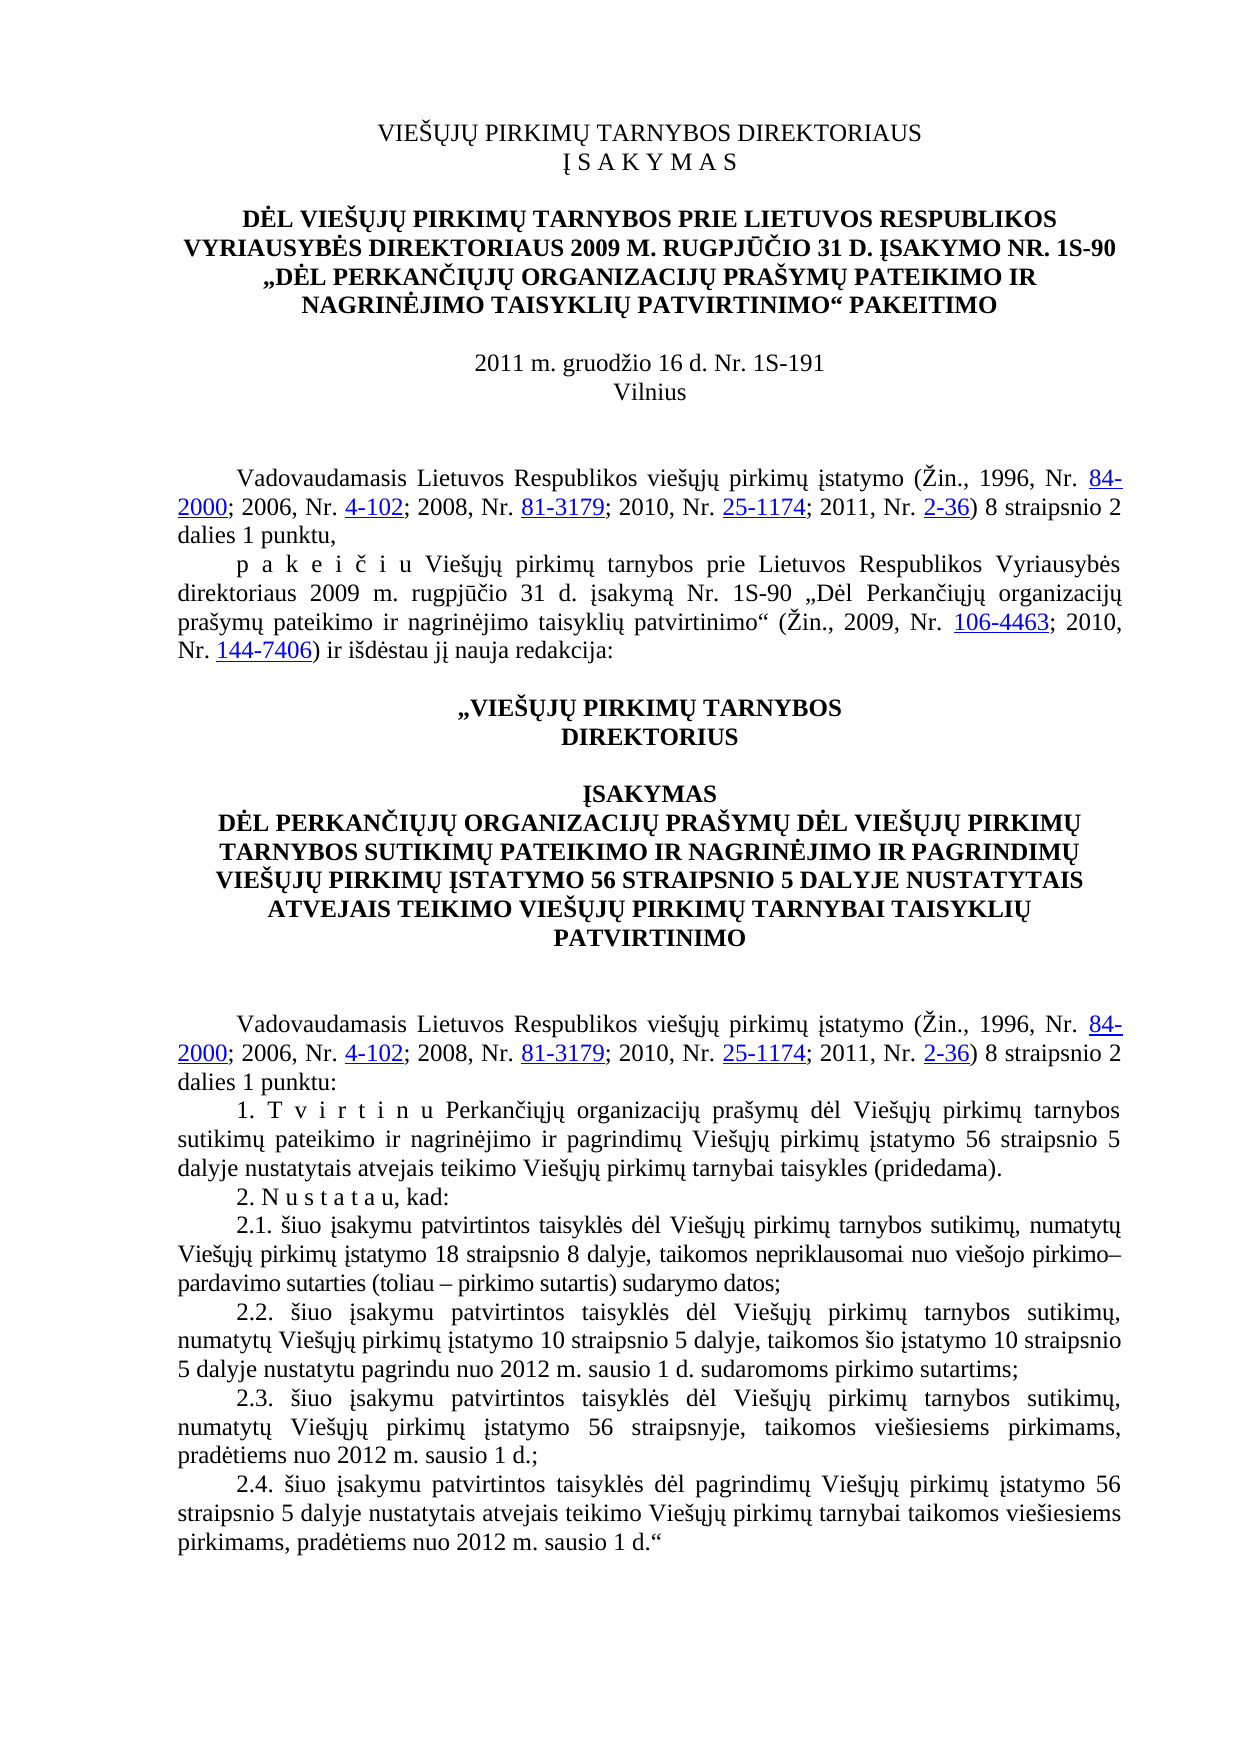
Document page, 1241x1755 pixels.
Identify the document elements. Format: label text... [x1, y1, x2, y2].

text VIEŠŲJŲ PIRKIMŲ TARNYBOS DIREKTORIAUS [177, 118, 1122, 147]
text DĖL VIEŠŲJŲ PIRKIMŲ TARNYBOS PRIE LIETUVOS RESPUBLIKOS VYRIAUSYBĖS DIREKTORIAUS 2009 M. RUGPJŪČIO 31 D. ĮSAKYMO Nr. 1S-90 „DĖL PERKANČIŲJŲ ORGANIZACIJŲ PRAŠYMŲ PATEIKIMO IR NAGRINĖJIMO TAISYKLIŲ PATVIRTINIMO“ PAKEITIMO [177, 204, 1122, 319]
text „VIEŠŲJŲ PIRKIMŲ TARNYBOS [177, 693, 1122, 722]
text 1. T v i r t i n u Perkančiųjų organizacijų prašymų dėl Viešųjų pirkimų tarnybos sutikimų pateikimo ir nagrinėjimo ir pagrindimų Viešųjų pirkimų įstatymo 56 straipsnio 5 dalyje nustatytais atvejais teikimo Viešųjų pirkimų tarnybai taisykles (pridedama). [177, 1096, 1122, 1182]
text DĖL PERKANČIŲJŲ ORGANIZACIJŲ PRAŠYMŲ DĖL VIEŠŲJŲ PIRKIMŲ TARNYBOS SUTIKIMŲ PATEIKIMO IR NAGRINĖJIMO IR PAGRINDIMŲ VIEŠŲJŲ PIRKIMŲ ĮSTATYMO 56 STRAIPSNIO 5 DALYJE NUSTATYTAIS ATVEJAIS TEIKIMO VIEŠŲJŲ PIRKIMŲ TARNYBAI TAISYKLIŲ PATVIRTINIMO [177, 808, 1122, 952]
text 2.1. šiuo įsakymu patvirtintos taisyklės dėl Viešųjų pirkimų tarnybos sutikimų, numatytų Viešųjų pirkimų įstatymo 18 straipsnio 8 dalyje, taikomos nepriklausomai nuo viešojo pirkimo–pardavimo sutarties (toliau – pirkimo sutartis) sudarymo datos; [177, 1211, 1122, 1297]
text 2011 m. gruodžio 16 d. Nr. 1S-191 [177, 348, 1122, 377]
text Į S A K Y M A S [177, 147, 1122, 176]
text ĮSAKYMAS [177, 779, 1122, 808]
text Vadovaudamasis Lietuvos Respublikos viešųjų pirkimų įstatymo (Žin., 1996, Nr. 84-2000; 2006, Nr. 4-102; 2008, Nr. 81-3179; 2010, Nr. 25-1174; 2011, Nr. 2-36) 8 straipsnio 2 dalies 1 punktu: [177, 1009, 1122, 1096]
text Vadovaudamasis Lietuvos Respublikos viešųjų pirkimų įstatymo (Žin., 1996, Nr. 84-2000; 2006, Nr. 4-102; 2008, Nr. 81-3179; 2010, Nr. 25-1174; 2011, Nr. 2-36) 8 straipsnio 2 dalies 1 punktu, [177, 463, 1122, 549]
text 2.3. šiuo įsakymu patvirtintos taisyklės dėl Viešųjų pirkimų tarnybos sutikimų, numatytų Viešųjų pirkimų įstatymo 56 straipsnyje, taikomos viešiesiems pirkimams, pradėtiems nuo 2012 m. sausio 1 d.; [177, 1383, 1122, 1469]
text DIREKTORIUS [177, 722, 1122, 751]
text 2. N u s t a t a u, kad: [177, 1182, 1122, 1211]
text 2.2. šiuo įsakymu patvirtintos taisyklės dėl Viešųjų pirkimų tarnybos sutikimų, numatytų Viešųjų pirkimų įstatymo 10 straipsnio 5 dalyje, taikomos šio įstatymo 10 straipsnio 5 dalyje nustatytu pagrindu nuo 2012 m. sausio 1 d. sudaromoms pirkimo sutartims; [177, 1297, 1122, 1383]
text p a k e i č i u Viešųjų pirkimų tarnybos prie Lietuvos Respublikos Vyriausybės direktoriaus 2009 m. rugpjūčio 31 d. įsakymą Nr. 1S-90 „Dėl perkančiųjų organizacijų prašymų pateikimo ir nagrinėjimo taisyklių patvirtinimo“ (Žin., 2009, Nr. 106-4463; 2010, Nr. 144-7406) ir išdėstau jį nauja redakcija: [177, 549, 1122, 664]
text 2.4. šiuo įsakymu patvirtintos taisyklės dėl pagrindimų Viešųjų pirkimų įstatymo 56 straipsnio 5 dalyje nustatytais atvejais teikimo Viešųjų pirkimų tarnybai taikomos viešiesiems pirkimams, pradėtiems nuo 2012 m. sausio 1 d.“ [177, 1469, 1122, 1556]
text Vilnius [177, 377, 1122, 406]
